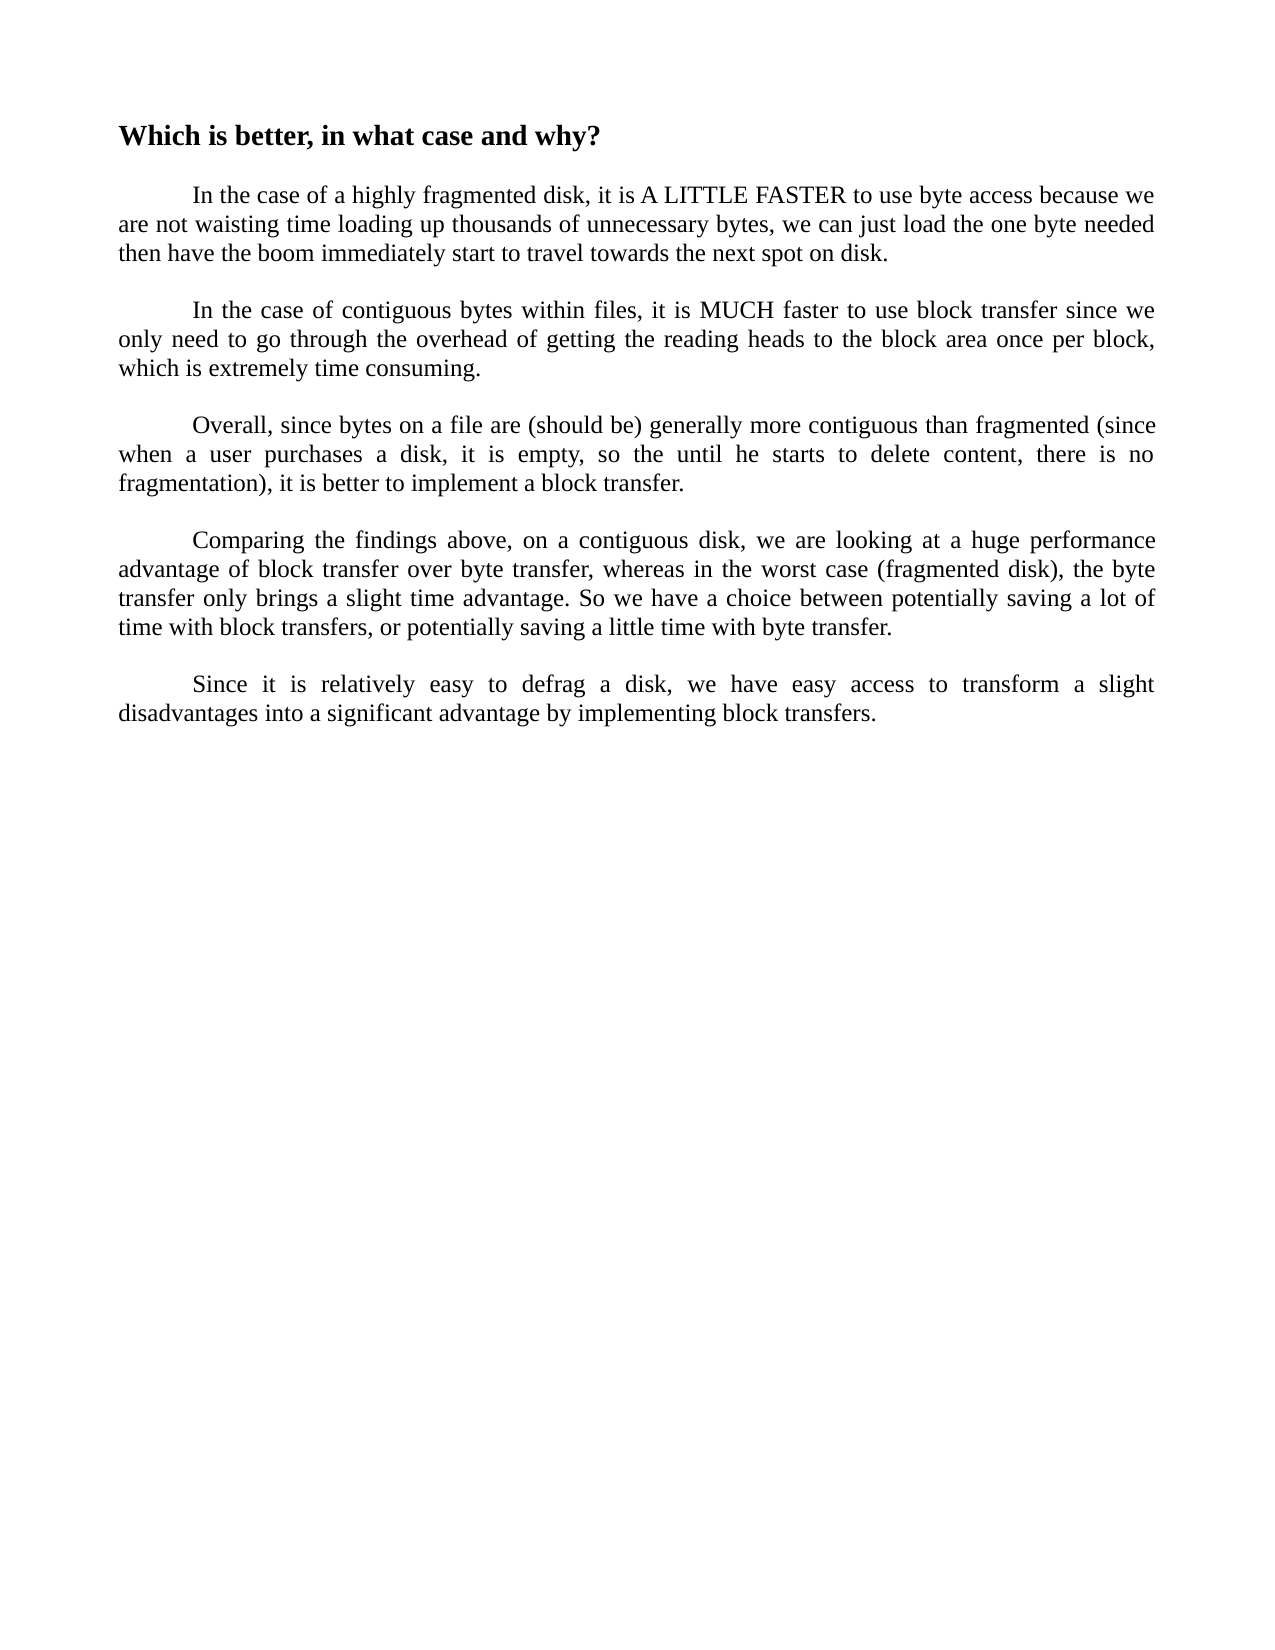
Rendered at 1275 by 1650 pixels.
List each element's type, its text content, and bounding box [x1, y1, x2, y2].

text In the case of contiguous bytes within files, it is MUCH faster to use block transfer since we only need to go through the overhead of getting the reading heads to the block area once per block, which is extremely time consuming. [118, 295, 1157, 382]
text Since it is relatively easy to defrag a disk, we have easy access to transform a slight disadvantages into a significant advantage by implementing block transfers. [118, 669, 1157, 727]
text In the case of a highly fragmented disk, it is A LITTLE FASTER to use byte access because we are not waisting time loading up thousands of unnecessary bytes, we can just load the one byte needed then have the boom immediately start to travel towards the next spot on disk. [118, 180, 1157, 267]
text Overall, since bytes on a file are (should be) generally more contiguous than fragmented (since when a user purchases a disk, it is empty, so the until he starts to delete content, there is no fragmentation), it is better to implement a block transfer. [118, 410, 1157, 497]
text Which is better, in what case and why? [118, 118, 1157, 152]
text Comparing the findings above, on a contiguous disk, we are looking at a huge performance advantage of block transfer over byte transfer, whereas in the worst case (fragmented disk), the byte transfer only brings a slight time advantage. So we have a choice between potentially saving a lot of time with block transfers, or potentially saving a little time with byte transfer. [118, 525, 1157, 640]
